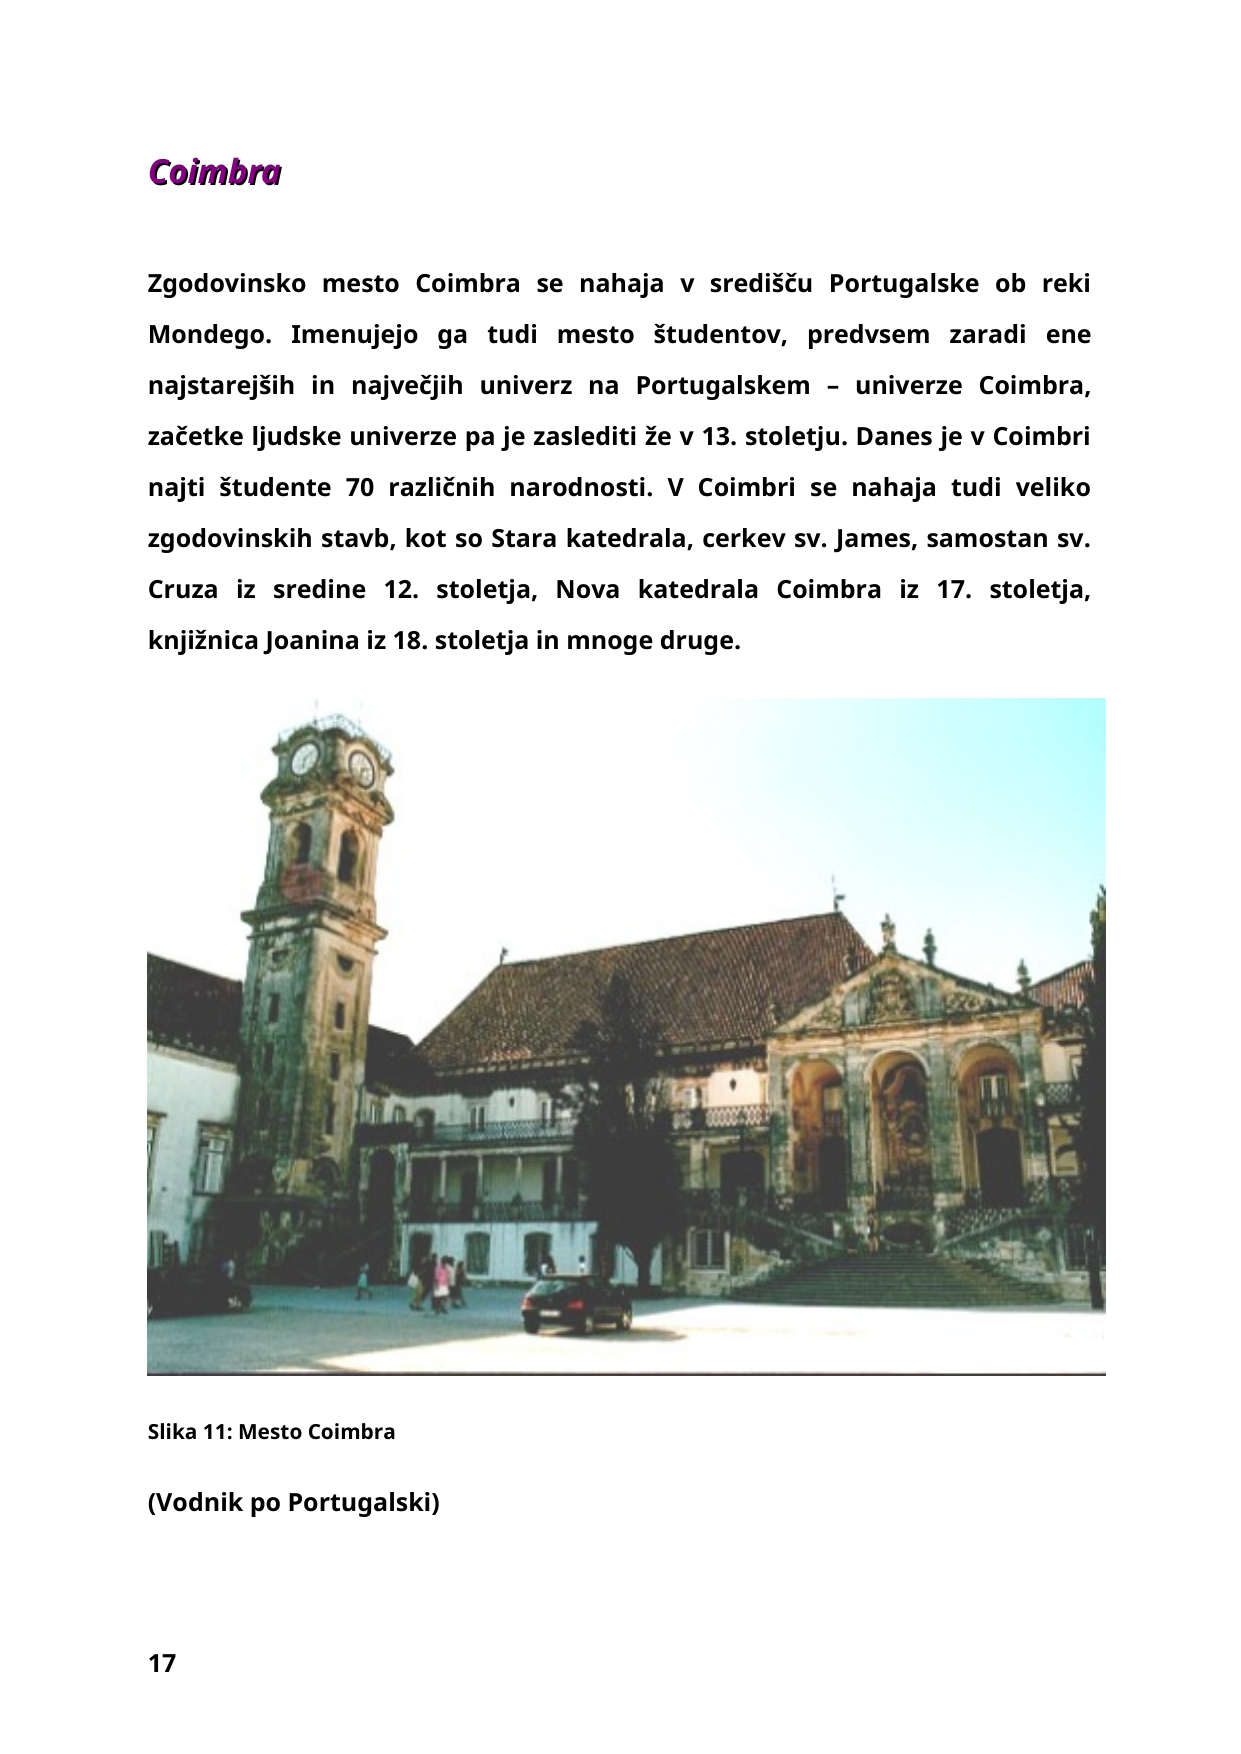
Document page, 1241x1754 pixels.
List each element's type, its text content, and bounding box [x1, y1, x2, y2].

text Slika 11: Mesto Coimbra [148, 1417, 1093, 1446]
text (Vodnik po Portugalski) [148, 1485, 1093, 1519]
picture [147, 698, 1106, 1376]
text Zgodovinsko mesto Coimbra se nahaja v središču Portugalske ob reki Mondego. Imenujejo ga tudi mesto študentov, predvsem zaradi ene najstarejših in največjih univerz na Portugalskem – univerze Coimbra, začetke ljudske univerze pa je zaslediti že v 13. stoletju. Danes je v Coimbri najti študente 70 različnih narodnosti. V Coimbri se nahaja tudi veliko zgodovinskih stavb, kot so Stara katedrala, cerkev sv. James, samostan sv. Cruza iz sredine 12. stoletja, Nova katedrala Coimbra iz 17. stoletja, knjižnica Joanina iz 18. stoletja in mnoge druge. [148, 266, 1093, 657]
subtitle Coimbra [148, 148, 1093, 193]
